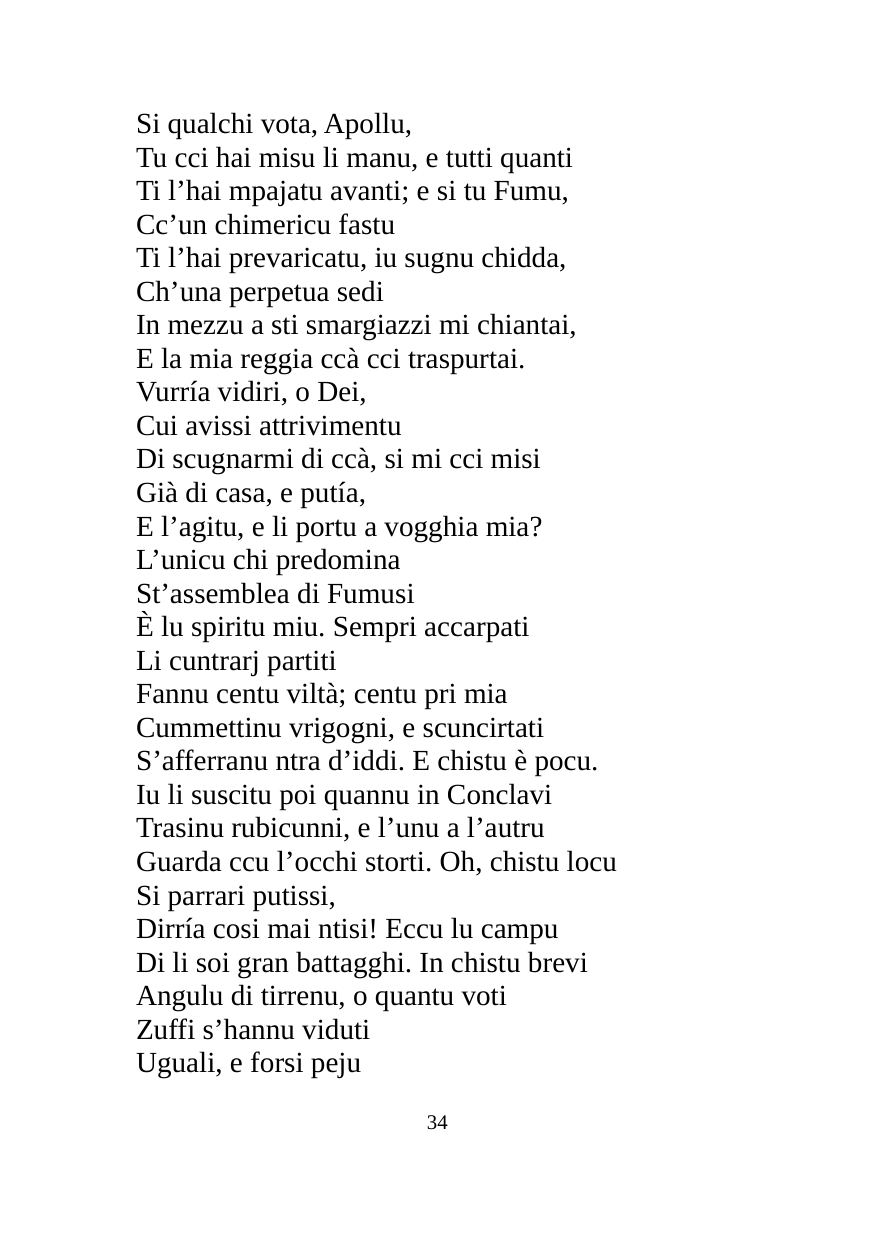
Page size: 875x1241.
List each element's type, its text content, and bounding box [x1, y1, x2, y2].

text Si qualchi vota, Apollu, Tu cci hai misu li manu, e tutti quanti Ti l’hai mpajatu avanti; e si tu Fumu, Cc’un chimericu fastu Ti l’hai prevaricatu, iu sugnu chidda, Ch’una perpetua sedi In mezzu a sti smargiazzi mi chiantai, E la mia reggia ccà cci traspurtai. Vurría vidiri, o Dei, Cui avissi attrivimentu Di scugnarmi di ccà, si mi cci misi Già di casa, e putía, E l’agitu, e li portu a vogghia mia? L’unicu chi predomina St’assemblea di Fumusi È lu spiritu miu. Sempri accarpati Li cuntrarj partiti Fannu centu viltà; centu pri mia Cummettinu vrigogni, e scuncirtati S’afferranu ntra d’iddi. E chistu è pocu. Iu li suscitu poi quannu in Conclavi Trasinu rubicunni, e l’unu a l’autru Guarda ccu l’occhi storti. Oh, chistu locu Si parrari putissi, Dirría cosi mai ntisi! Eccu lu campu Di li soi gran battagghi. In chistu brevi Angulu di tirrenu, o quantu voti Zuffi s’hannu viduti Uguali, e forsi peju [106, 106, 768, 1079]
